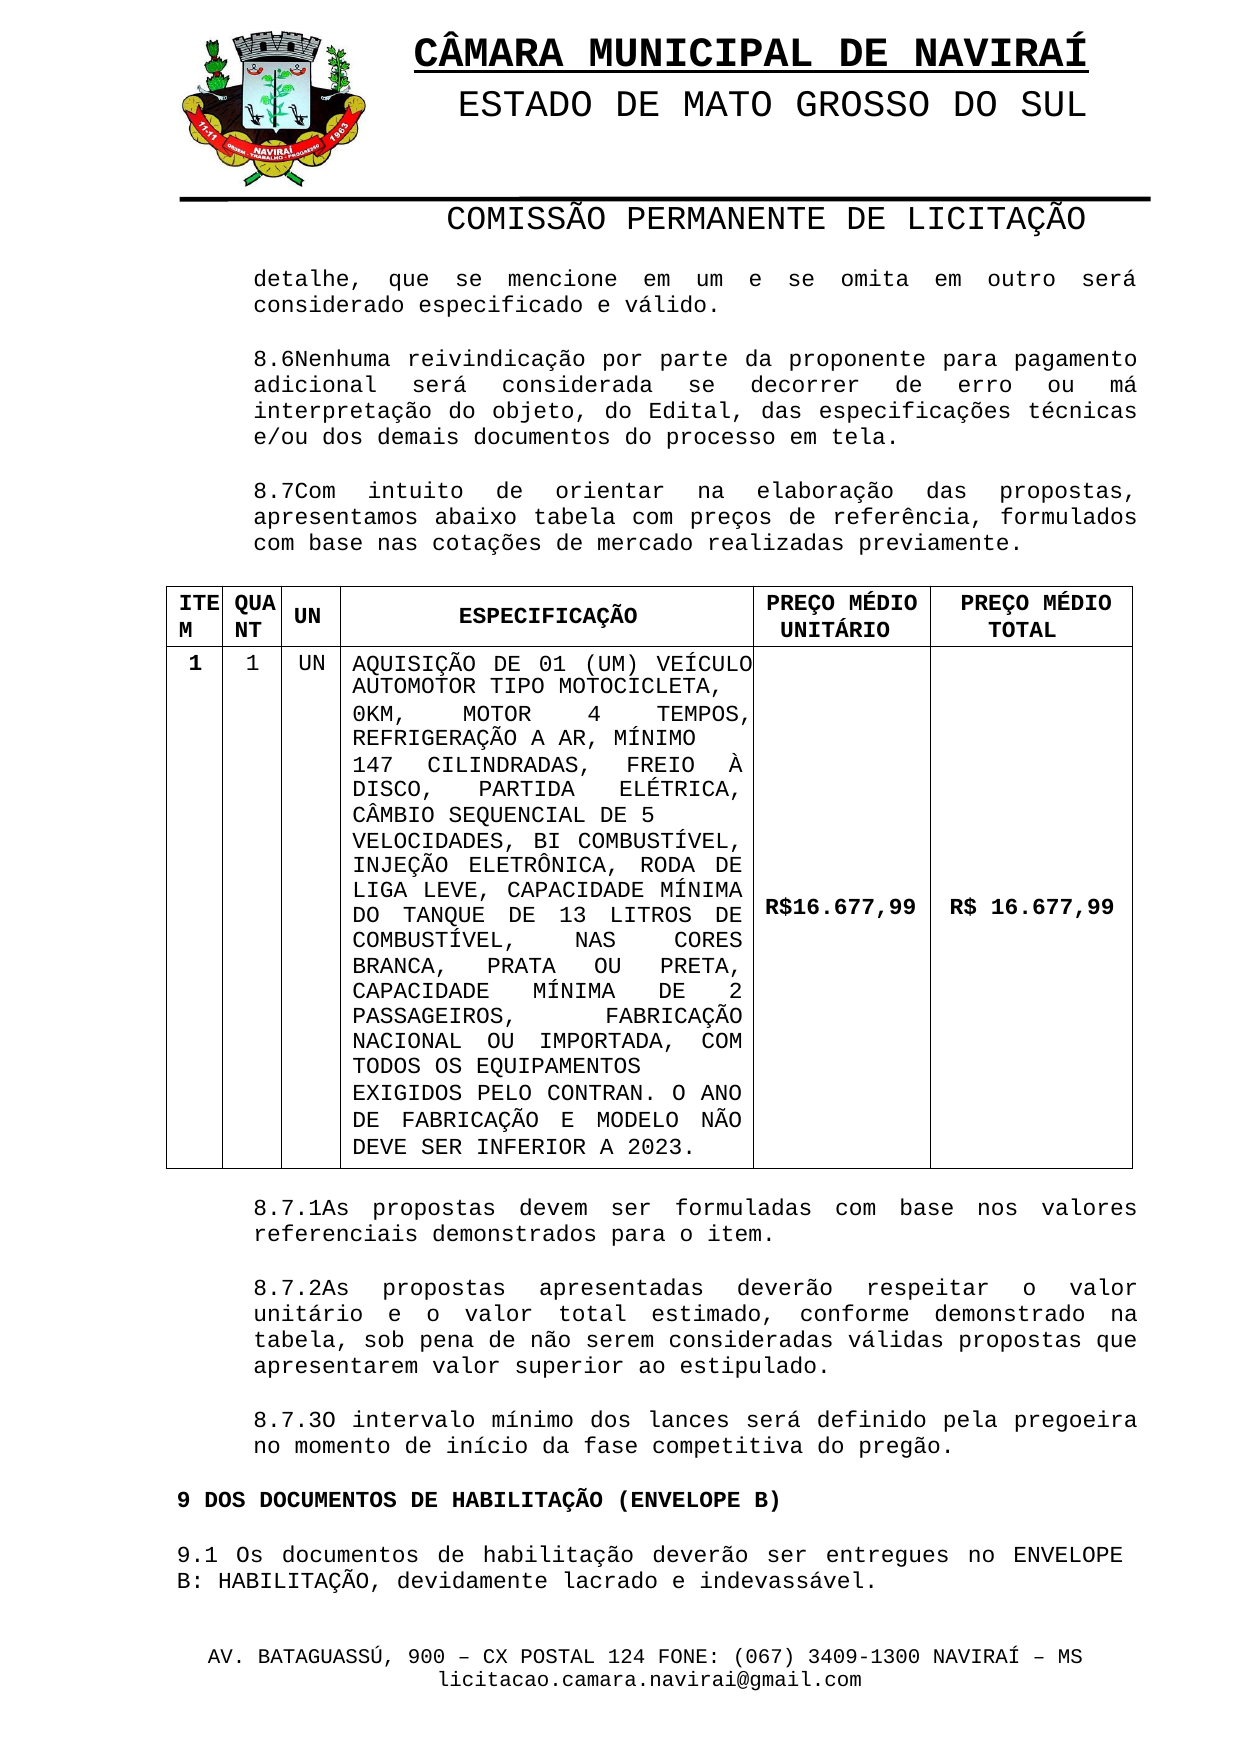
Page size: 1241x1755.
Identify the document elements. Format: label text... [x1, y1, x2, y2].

table_header PREÇO MÉDIO TOTAL [931, 587, 1132, 646]
list detalhe, que se mencione em um e se omita em outro será considerado especificado e válido. [177, 267, 1137, 319]
table_cell R$ 16.677,99 [931, 647, 1132, 1167]
text 9.1 Os documentos de habilitação deverão ser entregues no ENVELOPE B: HABILITAÇÃO, devidamente lacrado e indevassável. [177, 1543, 1124, 1596]
table_cell R$16.677,99 [754, 647, 930, 1167]
table_header ESPECIFICAÇÃO [341, 587, 753, 646]
list As propostas devem ser formuladas com base nos valores referenciais demonstrados para o item. [177, 1196, 1138, 1248]
table_header UN [282, 587, 340, 646]
list Nenhuma reivindicação por parte da proponente para pagamento adicional será considerada se decorrer de erro ou má interpretação do objeto, do Edital, das especificações técnicas e/ou dos demais documentos do processo em tela. [177, 347, 1137, 451]
table_cell UN [282, 647, 340, 1167]
list O intervalo mínimo dos lances será definido pela pregoeira no momento de início da fase competitiva do pregão. [177, 1408, 1138, 1460]
subtitle 9 DOS DOCUMENTOS DE HABILITAÇÃO (ENVELOPE B) [177, 1488, 1138, 1514]
list Com intuito de orientar na elaboração das propostas, apresentamos abaixo tabela com preços de referência, formulados com base nas cotações de mercado realizadas previamente. [177, 479, 1137, 558]
table_header QUA NT [223, 587, 281, 646]
table_cell 1 [167, 647, 222, 1167]
table_header ITE M [167, 587, 222, 646]
table_cell 1 [223, 647, 281, 1167]
table_header PREÇO MÉDIO UNITÁRIO [754, 587, 930, 646]
table_cell AQUISIÇÃO DE 01 (UM) VEÍCULO AUTOMOTOR TIPO MOTOCICLETA, 0KM, MOTOR 4 TEMPOS, REFRIGERAÇÃO A AR, MÍNIMO 147 CILINDRADAS, FREIO À DISCO, PARTIDA ELÉTRICA, CÂMBIO SEQUENCIAL DE 5 VELOCIDADES, BI COMBUSTÍVEL, INJEÇÃO ELETRÔNICA, RODA DE LIGA LEVE, CAPACIDADE MÍNIMA DO TANQUE DE 13 LITROS DE COMBUSTÍVEL, NAS CORES BRANCA, PRATA OU PRETA, CAPACIDADE MÍNIMA DE 2 PASSAGEIROS, FABRICAÇÃO NACIONAL OU IMPORTADA, COM TODOS OS EQUIPAMENTOS EXIGIDOS PELO CONTRAN. O ANO DE FABRICAÇÃO E MODELO NÃO DEVE SER INFERIOR A 2023. [341, 647, 753, 1167]
list As propostas apresentadas deverão respeitar o valor unitário e o valor total estimado, conforme demonstrado na tabela, sob pena de não serem consideradas válidas propostas que apresentarem valor superior ao estipulado. [177, 1276, 1138, 1380]
